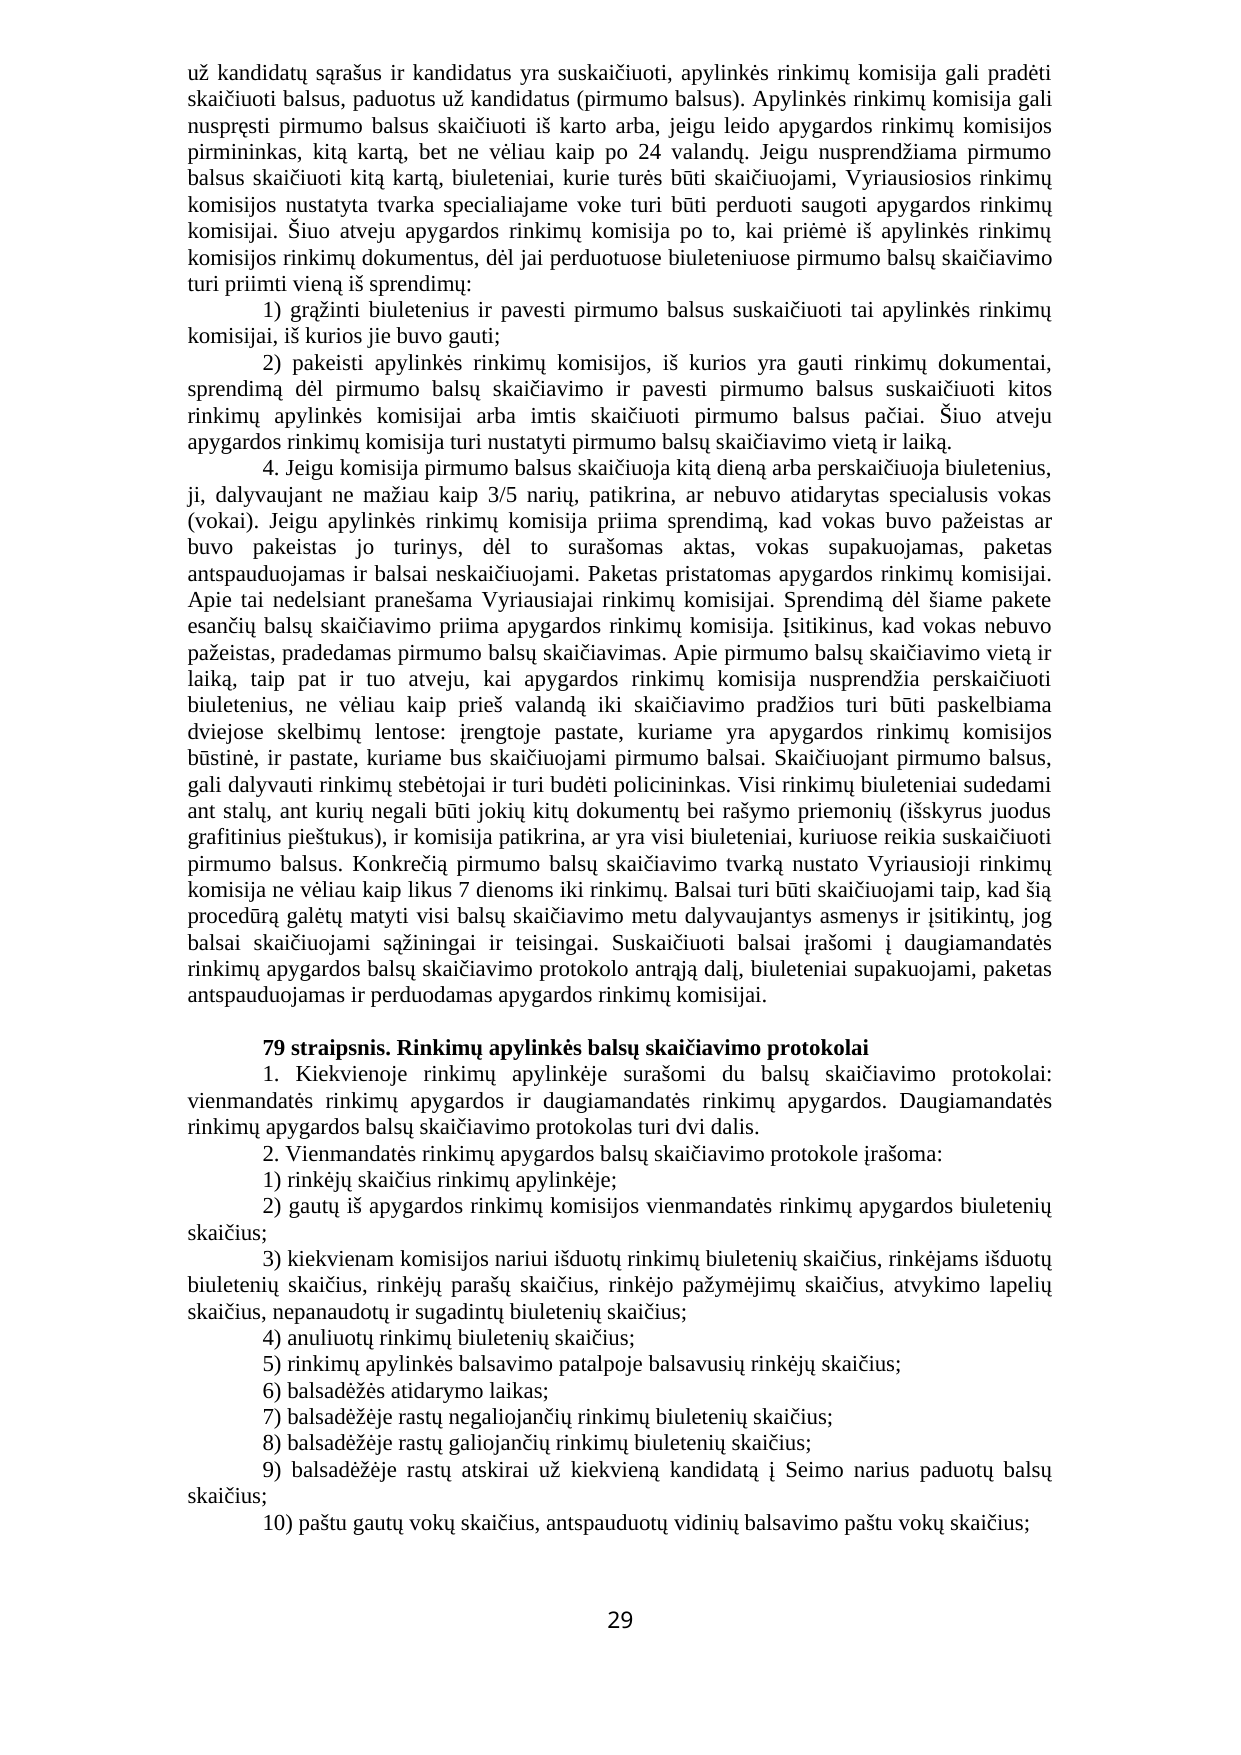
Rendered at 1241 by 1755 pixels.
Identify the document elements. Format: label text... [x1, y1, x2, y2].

text 1) rinkėjų skaičius rinkimų apylinkėje; [187, 1166, 1053, 1192]
text 4) anuliuotų rinkimų biuletenių skaičius; [187, 1324, 1053, 1350]
text 8) balsadėžėje rastų galiojančių rinkimų biuletenių skaičius; [187, 1429, 1053, 1456]
text 6) balsadėžės atidarymo laikas; [187, 1377, 1053, 1403]
text 4. Jeigu komisija pirmumo balsus skaičiuoja kitą dieną arba perskaičiuoja biuletenius, ji, dalyvaujant ne mažiau kaip 3/5 narių, patikrina, ar nebuvo atidarytas specialusis vokas (vokai). Jeigu apylinkės rinkimų komisija priima sprendimą, kad vokas buvo pažeistas ar buvo pakeistas jo turinys, dėl to surašomas aktas, vokas supakuojamas, paketas antspauduojamas ir balsai neskaičiuojami. Paketas pristatomas apygardos rinkimų komisijai. Apie tai nedelsiant pranešama Vyriausiajai rinkimų komisijai. Sprendimą dėl šiame pakete esančių balsų skaičiavimo priima apygardos rinkimų komisija. Įsitikinus, kad vokas nebuvo pažeistas, pradedamas pirmumo balsų skaičiavimas. Apie pirmumo balsų skaičiavimo vietą ir laiką, taip pat ir tuo atveju, kai apygardos rinkimų komisija nusprendžia perskaičiuoti biuletenius, ne vėliau kaip prieš valandą iki skaičiavimo pradžios turi būti paskelbiama dviejose skelbimų lentose: įrengtoje pastate, kuriame yra apygardos rinkimų komisijos būstinė, ir pastate, kuriame bus skaičiuojami pirmumo balsai. Skaičiuojant pirmumo balsus, gali dalyvauti rinkimų stebėtojai ir turi budėti policininkas. Visi rinkimų biuleteniai sudedami ant stalų, ant kurių negali būti jokių kitų dokumentų bei rašymo priemonių (išskyrus juodus grafitinius pieštukus), ir komisija patikrina, ar yra visi biuleteniai, kuriuose reikia suskaičiuoti pirmumo balsus. Konkrečią pirmumo balsų skaičiavimo tvarką nustato Vyriausioji rinkimų komisija ne vėliau kaip likus 7 dienoms iki rinkimų. Balsai turi būti skaičiuojami taip, kad šią procedūrą galėtų matyti visi balsų skaičiavimo metu dalyvaujantys asmenys ir įsitikintų, jog balsai skaičiuojami sąžiningai ir teisingai. Suskaičiuoti balsai įrašomi į daugiamandatės rinkimų apygardos balsų skaičiavimo protokolo antrąją dalį, biuleteniai supakuojami, paketas antspauduojamas ir perduodamas apygardos rinkimų komisijai. [187, 454, 1053, 1008]
text 5) rinkimų apylinkės balsavimo patalpoje balsavusių rinkėjų skaičius; [187, 1350, 1053, 1377]
text 3) kiekvienam komisijos nariui išduotų rinkimų biuletenių skaičius, rinkėjams išduotų biuletenių skaičius, rinkėjų parašų skaičius, rinkėjo pažymėjimų skaičius, atvykimo lapelių skaičius, nepanaudotų ir sugadintų biuletenių skaičius; [187, 1245, 1053, 1324]
text už kandidatų sąrašus ir kandidatus yra suskaičiuoti, apylinkės rinkimų komisija gali pradėti skaičiuoti balsus, paduotus už kandidatus (pirmumo balsus). Apylinkės rinkimų komisija gali nuspręsti pirmumo balsus skaičiuoti iš karto arba, jeigu leido apygardos rinkimų komisijos pirmininkas, kitą kartą, bet ne vėliau kaip po 24 valandų. Jeigu nusprendžiama pirmumo balsus skaičiuoti kitą kartą, biuleteniai, kurie turės būti skaičiuojami, Vyriausiosios rinkimų komisijos nustatyta tvarka specialiajame voke turi būti perduoti saugoti apygardos rinkimų komisijai. Šiuo atveju apygardos rinkimų komisija po to, kai priėmė iš apylinkės rinkimų komisijos rinkimų dokumentus, dėl jai perduotuose biuleteniuose pirmumo balsų skaičiavimo turi priimti vieną iš sprendimų: [187, 59, 1053, 296]
text 2) gautų iš apygardos rinkimų komisijos vienmandatės rinkimų apygardos biuletenių skaičius; [187, 1192, 1053, 1245]
text 2) pakeisti apylinkės rinkimų komisijos, iš kurios yra gauti rinkimų dokumentai, sprendimą dėl pirmumo balsų skaičiavimo ir pavesti pirmumo balsus suskaičiuoti kitos rinkimų apylinkės komisijai arba imtis skaičiuoti pirmumo balsus pačiai. Šiuo atveju apygardos rinkimų komisija turi nustatyti pirmumo balsų skaičiavimo vietą ir laiką. [187, 349, 1053, 454]
subtitle 79 straipsnis. Rinkimų apylinkės balsų skaičiavimo protokolai [187, 1034, 1053, 1061]
text 9) balsadėžėje rastų atskirai už kiekvieną kandidatą į Seimo narius paduotų balsų skaičius; [187, 1456, 1053, 1508]
text 10) paštu gautų vokų skaičius, antspauduotų vidinių balsavimo paštu vokų skaičius; [187, 1508, 1053, 1535]
text 2. Vienmandatės rinkimų apygardos balsų skaičiavimo protokole įrašoma: [187, 1139, 1053, 1166]
text 1. Kiekvienoje rinkimų apylinkėje surašomi du balsų skaičiavimo protokolai: vienmandatės rinkimų apygardos ir daugiamandatės rinkimų apygardos. Daugiamandatės rinkimų apygardos balsų skaičiavimo protokolas turi dvi dalis. [187, 1061, 1053, 1139]
text 7) balsadėžėje rastų negaliojančių rinkimų biuletenių skaičius; [187, 1403, 1053, 1429]
text 1) grąžinti biuletenius ir pavesti pirmumo balsus suskaičiuoti tai apylinkės rinkimų komisijai, iš kurios jie buvo gauti; [187, 296, 1053, 349]
